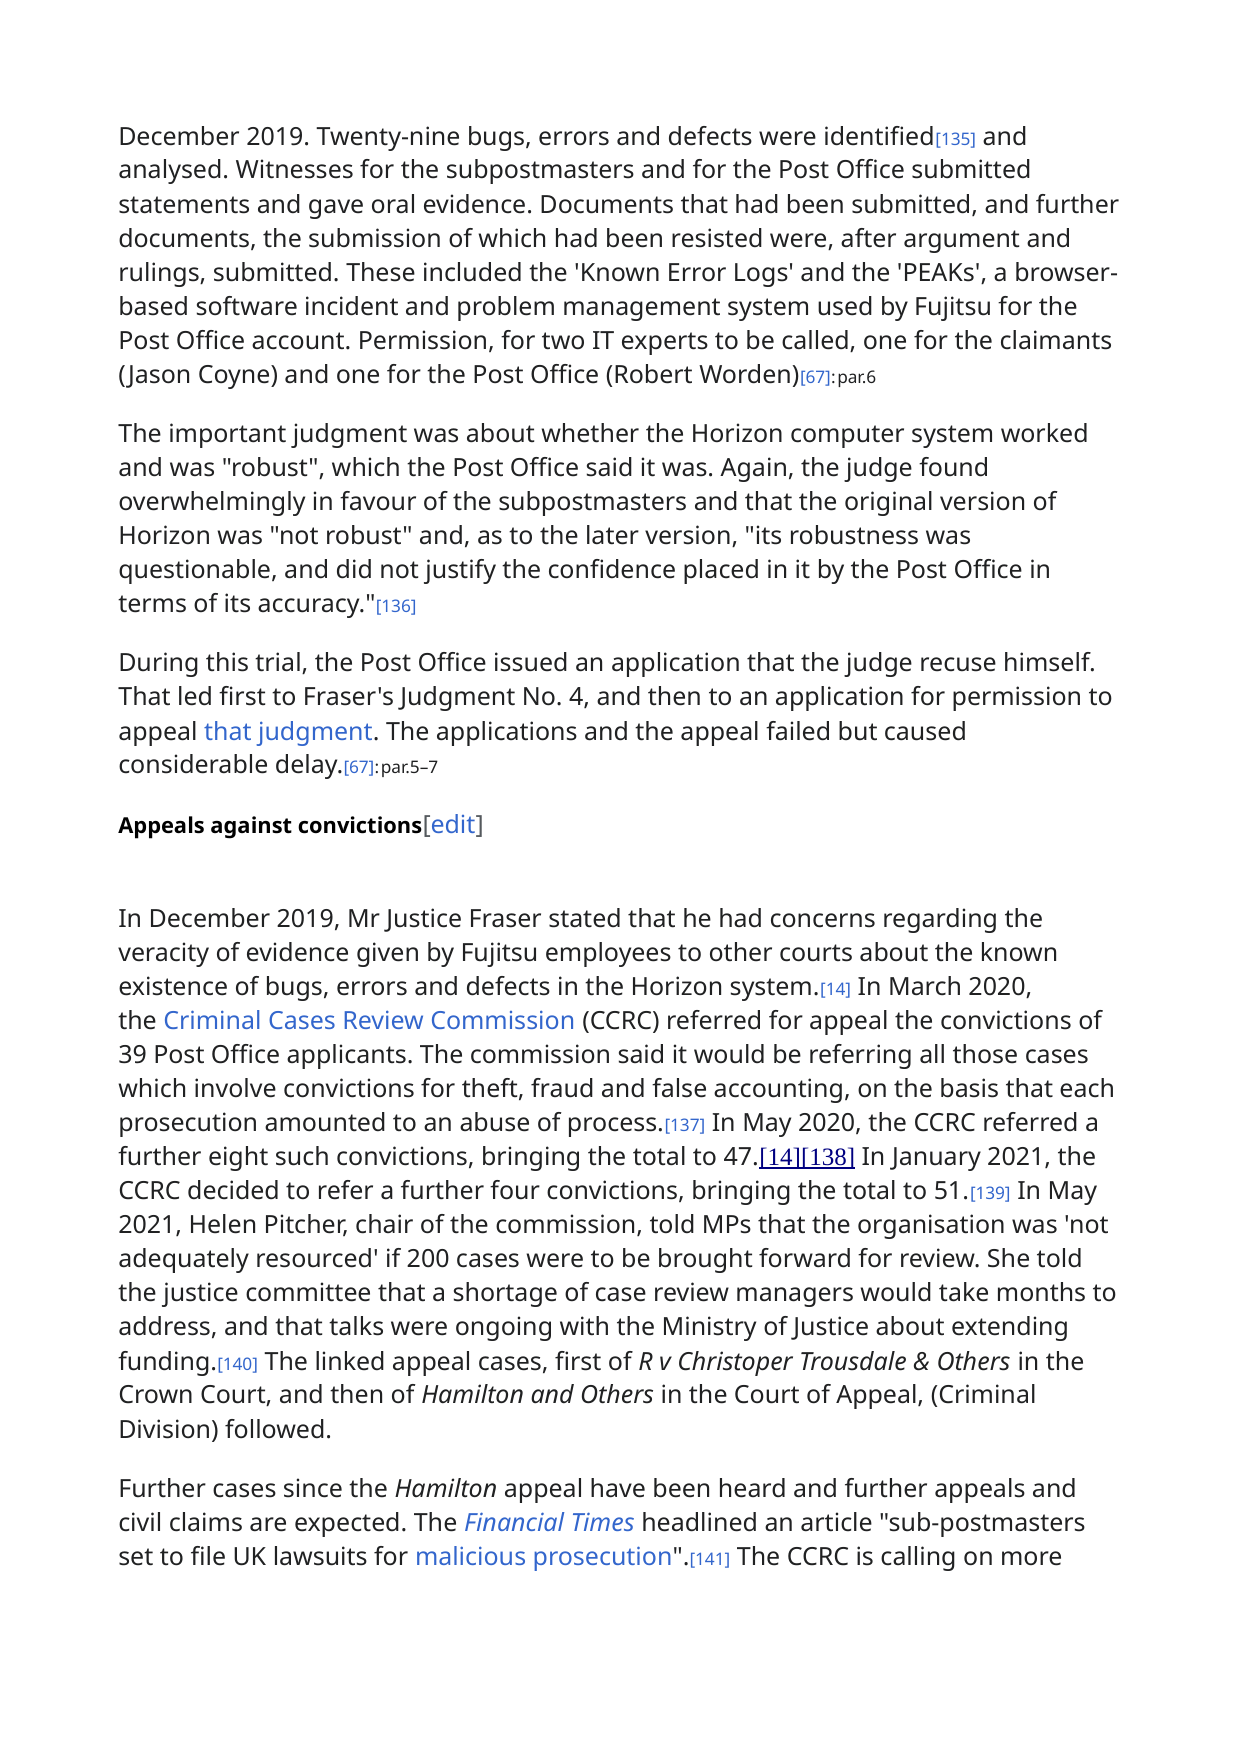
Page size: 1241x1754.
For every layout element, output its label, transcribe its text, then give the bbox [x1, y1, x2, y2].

text The important judgment was about whether the Horizon computer system worked and was "robust", which the Post Office said it was. Again, the judge found overwhelmingly in favour of the subpostmasters and that the original version of Horizon was "not robust" and, as to the later version, "its robustness was questionable, and did not justify the confidence placed in it by the Post Office in terms of its accuracy."[136] [118, 416, 1122, 620]
text During this trial, the Post Office issued an application that the judge recuse himself. That led first to Fraser's Judgment No. 4, and then to an application for permission to appeal that judgment. The applications and the appeal failed but caused considerable delay.[67]: par.5–7 [118, 645, 1122, 781]
text Further cases since the Hamilton appeal have been heard and further appeals and civil claims are expected. The Financial Times headlined an article "sub-postmasters set to file UK lawsuits for malicious prosecution".[141] The CCRC is calling on more [118, 1470, 1122, 1572]
text December 2019. Twenty-nine bugs, errors and defects were identified[135] and analysed. Witnesses for the subpostmasters and for the Post Office submitted statements and gave oral evidence. Documents that had been submitted, and further documents, the submission of which had been resisted were, after argument and rulings, submitted. These included the 'Known Error Logs' and the 'PEAKs', a browser-based software incident and problem management system used by Fujitsu for the Post Office account. Permission, for two IT experts to be called, one for the claimants (Jason Coyne) and one for the Post Office (Robert Worden)[67]: par.6 [118, 118, 1122, 391]
text In December 2019, Mr Justice Fraser stated that he had concerns regarding the veracity of evidence given by Fujitsu employees to other courts about the known existence of bugs, errors and defects in the Horizon system.[14] In March 2020, the Criminal Cases Review Commission (CCRC) referred for appeal the convictions of 39 Post Office applicants. The commission said it would be referring all those cases which involve convictions for theft, fraud and false accounting, on the basis that each prosecution amounted to an abuse of process.[137] In May 2020, the CCRC referred a further eight such convictions, bringing the total to 47.[14][138] In January 2021, the CCRC decided to refer a further four convictions, bringing the total to 51.[139] In May 2021, Helen Pitcher, chair of the commission, told MPs that the organisation was 'not adequately resourced' if 200 cases were to be brought forward for review. She told the justice committee that a shortage of case review managers would take months to address, and that talks were ongoing with the Ministry of Justice about extending funding.[140] The linked appeal cases, first of R v Christoper Trousdale & Others in the Crown Court, and then of Hamilton and Others in the Court of Appeal, (Criminal Division) followed. [118, 900, 1122, 1445]
subtitle Appeals against convictions[edit] [118, 806, 1122, 840]
